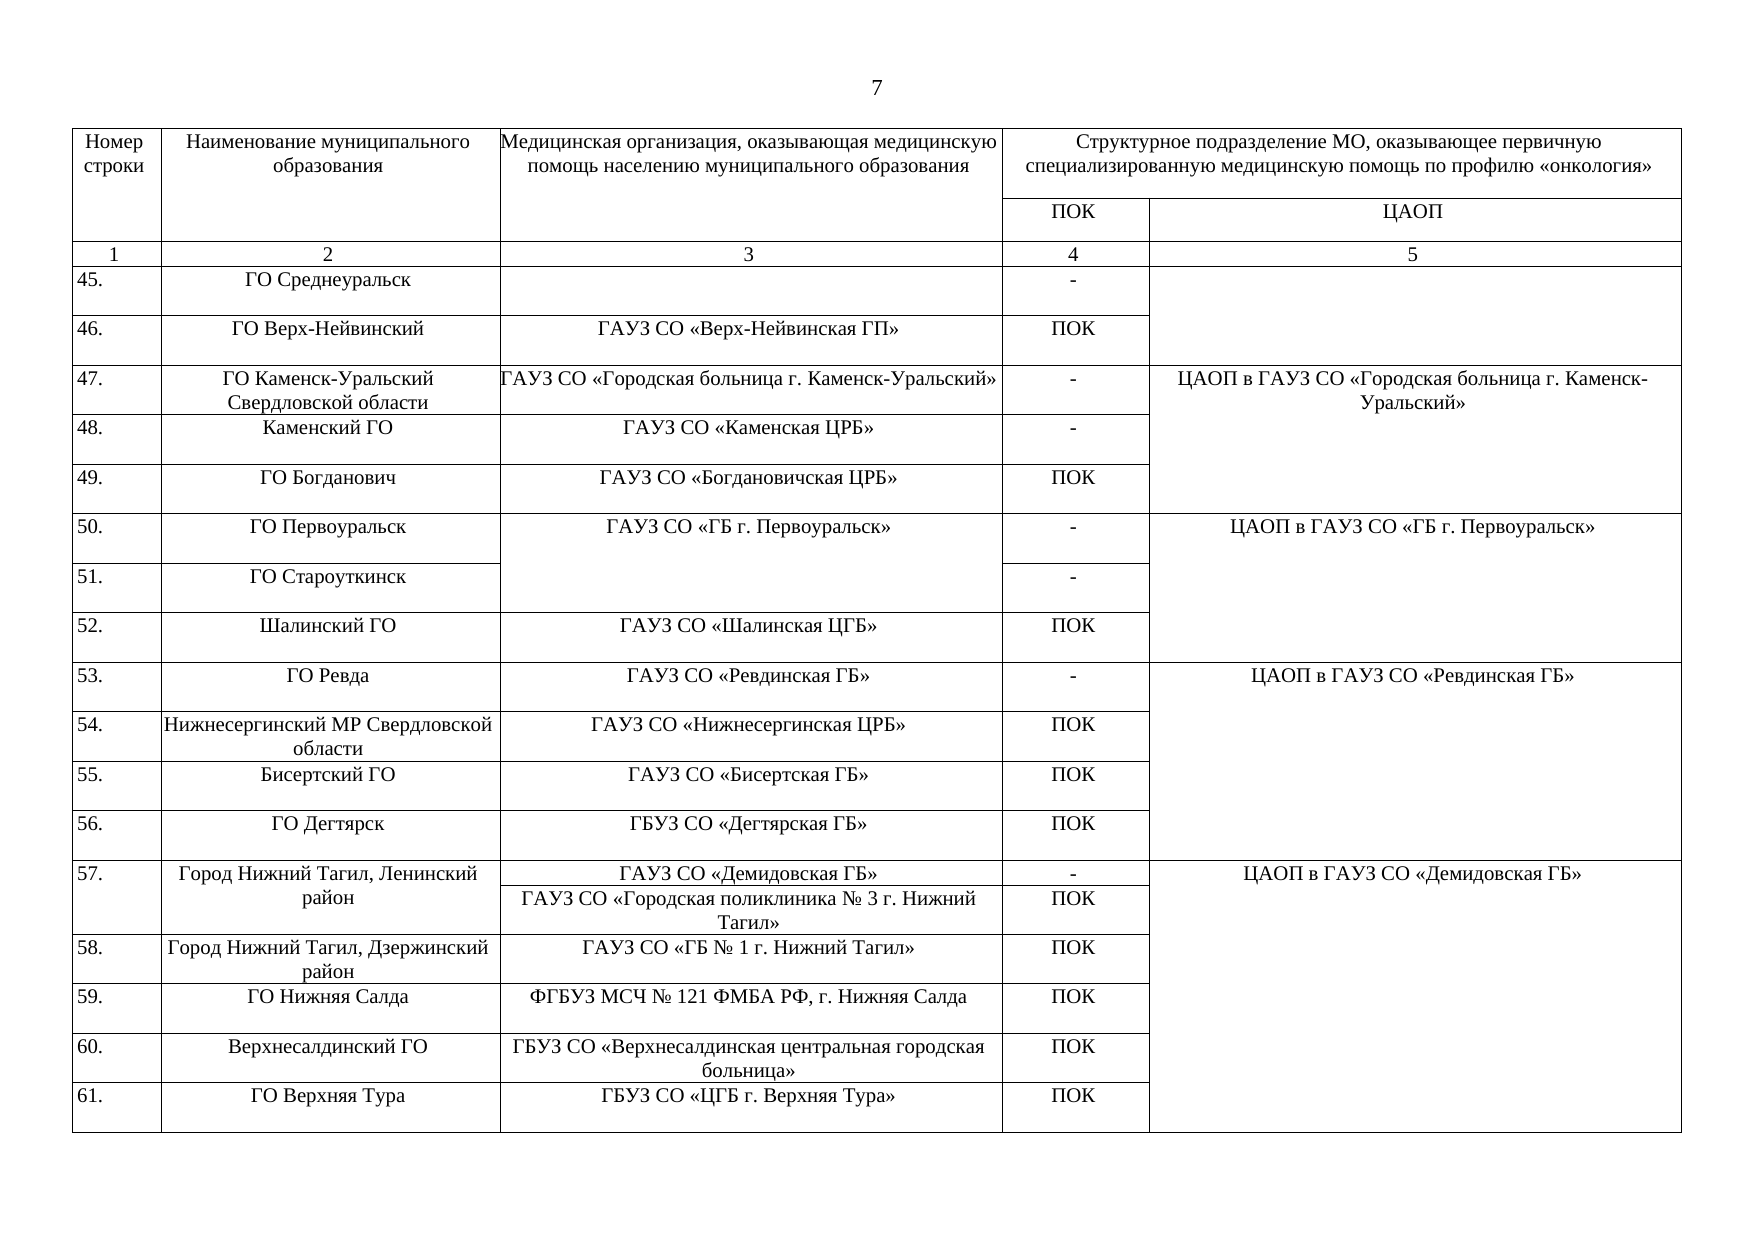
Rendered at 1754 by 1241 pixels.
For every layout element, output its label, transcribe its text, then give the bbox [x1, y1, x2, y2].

table_cell Бисертский ГО [162, 762, 500, 810]
table_cell ГБУЗ СО «Дегтярская ГБ» [501, 811, 1002, 859]
table_cell Шалинский ГО [162, 613, 500, 662]
table_cell ГО Ревда [162, 663, 500, 711]
table_cell ГО Первоуральск [162, 514, 500, 563]
table_cell [73, 415, 161, 464]
table_cell ЦАОП [1150, 199, 1681, 241]
table_cell ПОК [1003, 1083, 1149, 1132]
table_cell ПОК [1003, 762, 1149, 810]
table_cell ПОК [1003, 199, 1149, 241]
table_cell ЦАОП в ГАУЗ СО «Демидовская ГБ» [1150, 861, 1681, 1132]
table_cell ГАУЗ СО «Городская больница г. Каменск-Уральский» [501, 366, 1002, 414]
table_cell ПОК [1003, 811, 1149, 859]
table_cell [73, 1083, 161, 1132]
table_cell ПОК [1003, 1034, 1149, 1082]
table_cell - [1003, 663, 1149, 711]
table_cell 1 [73, 242, 161, 266]
table_cell ГО Верхняя Тура [162, 1083, 500, 1132]
table_cell ГАУЗ СО «Каменская ЦРБ» [501, 415, 1002, 464]
table_cell ГО Староуткинск [162, 564, 500, 612]
table_cell ГБУЗ СО «ЦГБ г. Верхняя Тура» [501, 1083, 1002, 1132]
table_cell ГАУЗ СО «Богдановичская ЦРБ» [501, 465, 1002, 513]
table_cell ЦАОП в ГАУЗ СО «Ревдинская ГБ» [1150, 663, 1681, 859]
table_cell ГО Каменск-Уральский Свердловской области [162, 366, 500, 414]
table_cell [73, 935, 161, 983]
table_cell ПОК [1003, 984, 1149, 1033]
table_cell ПОК [1003, 886, 1149, 934]
table_cell ГО Верх-Нейвинский [162, 316, 500, 365]
table_cell ПОК [1003, 465, 1149, 513]
table_cell [73, 663, 161, 711]
table_cell [73, 514, 161, 563]
table_cell ПОК [1003, 935, 1149, 983]
table_header Номер строки [73, 129, 161, 241]
table_cell [73, 762, 161, 810]
table_cell ГАУЗ СО «Ревдинская ГБ» [501, 663, 1002, 711]
table_header Структурное подразделение МО, оказывающее первичную специализированную медицинскую помощь по профилю «онкология» [1003, 129, 1681, 198]
table_cell 2 [162, 242, 500, 266]
table_cell Нижнесергинский МР Свердловской области [162, 712, 500, 761]
table_cell [73, 366, 161, 414]
table_cell [73, 811, 161, 859]
table_cell ГАУЗ СО «Городская поликлиника № 3 г. Нижний Тагил» [501, 886, 1002, 934]
table_cell [1150, 267, 1681, 365]
table_cell Верхнесалдинский ГО [162, 1034, 500, 1082]
table_cell 5 [1150, 242, 1681, 266]
table_cell ГО Богданович [162, 465, 500, 513]
table_cell [73, 564, 161, 612]
table_cell - [1003, 267, 1149, 315]
table_cell ПОК [1003, 316, 1149, 365]
table_cell ПОК [1003, 613, 1149, 662]
table_cell ФГБУЗ МСЧ № 121 ФМБА РФ, г. Нижняя Салда [501, 984, 1002, 1033]
table_cell [73, 984, 161, 1033]
table_cell [501, 267, 1002, 315]
table_cell - [1003, 564, 1149, 612]
table_header Наименование муниципального образования [162, 129, 500, 241]
table_cell [73, 316, 161, 365]
table_cell 4 [1003, 242, 1149, 266]
table_cell ГАУЗ СО «Шалинская ЦГБ» [501, 613, 1002, 662]
table_cell - [1003, 366, 1149, 414]
table_cell 3 [501, 242, 1002, 266]
table_cell ЦАОП в ГАУЗ СО «ГБ г. Первоуральск» [1150, 514, 1681, 662]
table_cell ГАУЗ СО «ГБ г. Первоуральск» [501, 514, 1002, 612]
table_cell ЦАОП в ГАУЗ СО «Городская больница г. Каменск-Уральский» [1150, 366, 1681, 513]
table_cell ГАУЗ СО «Бисертская ГБ» [501, 762, 1002, 810]
table_cell Каменский ГО [162, 415, 500, 464]
table_cell ГО Среднеуральск [162, 267, 500, 315]
table_cell Город Нижний Тагил, Ленинский район [162, 861, 500, 934]
table_cell Город Нижний Тагил, Дзержинский район [162, 935, 500, 983]
table_cell ГБУЗ СО «Верхнесалдинская центральная городская больница» [501, 1034, 1002, 1082]
table_header Медицинская организация, оказывающая медицинскую помощь населению муниципального образования [501, 129, 1002, 241]
table_cell [73, 861, 161, 934]
table_cell - [1003, 415, 1149, 464]
table_cell [73, 712, 161, 761]
table_cell [73, 465, 161, 513]
table_cell [73, 267, 161, 315]
table_cell ГАУЗ СО «Нижнесергинская ЦРБ» [501, 712, 1002, 761]
table_cell ПОК [1003, 712, 1149, 761]
table_cell [73, 1034, 161, 1082]
table_cell - [1003, 514, 1149, 563]
table_cell [73, 613, 161, 662]
table_cell ГАУЗ СО «ГБ № 1 г. Нижний Тагил» [501, 935, 1002, 983]
table_cell ГАУЗ СО «Демидовская ГБ» [501, 861, 1002, 884]
table_cell ГО Нижняя Салда [162, 984, 500, 1033]
table_cell ГО Дегтярск [162, 811, 500, 859]
table_cell ГАУЗ СО «Верх-Нейвинская ГП» [501, 316, 1002, 365]
table_cell - [1003, 861, 1149, 884]
